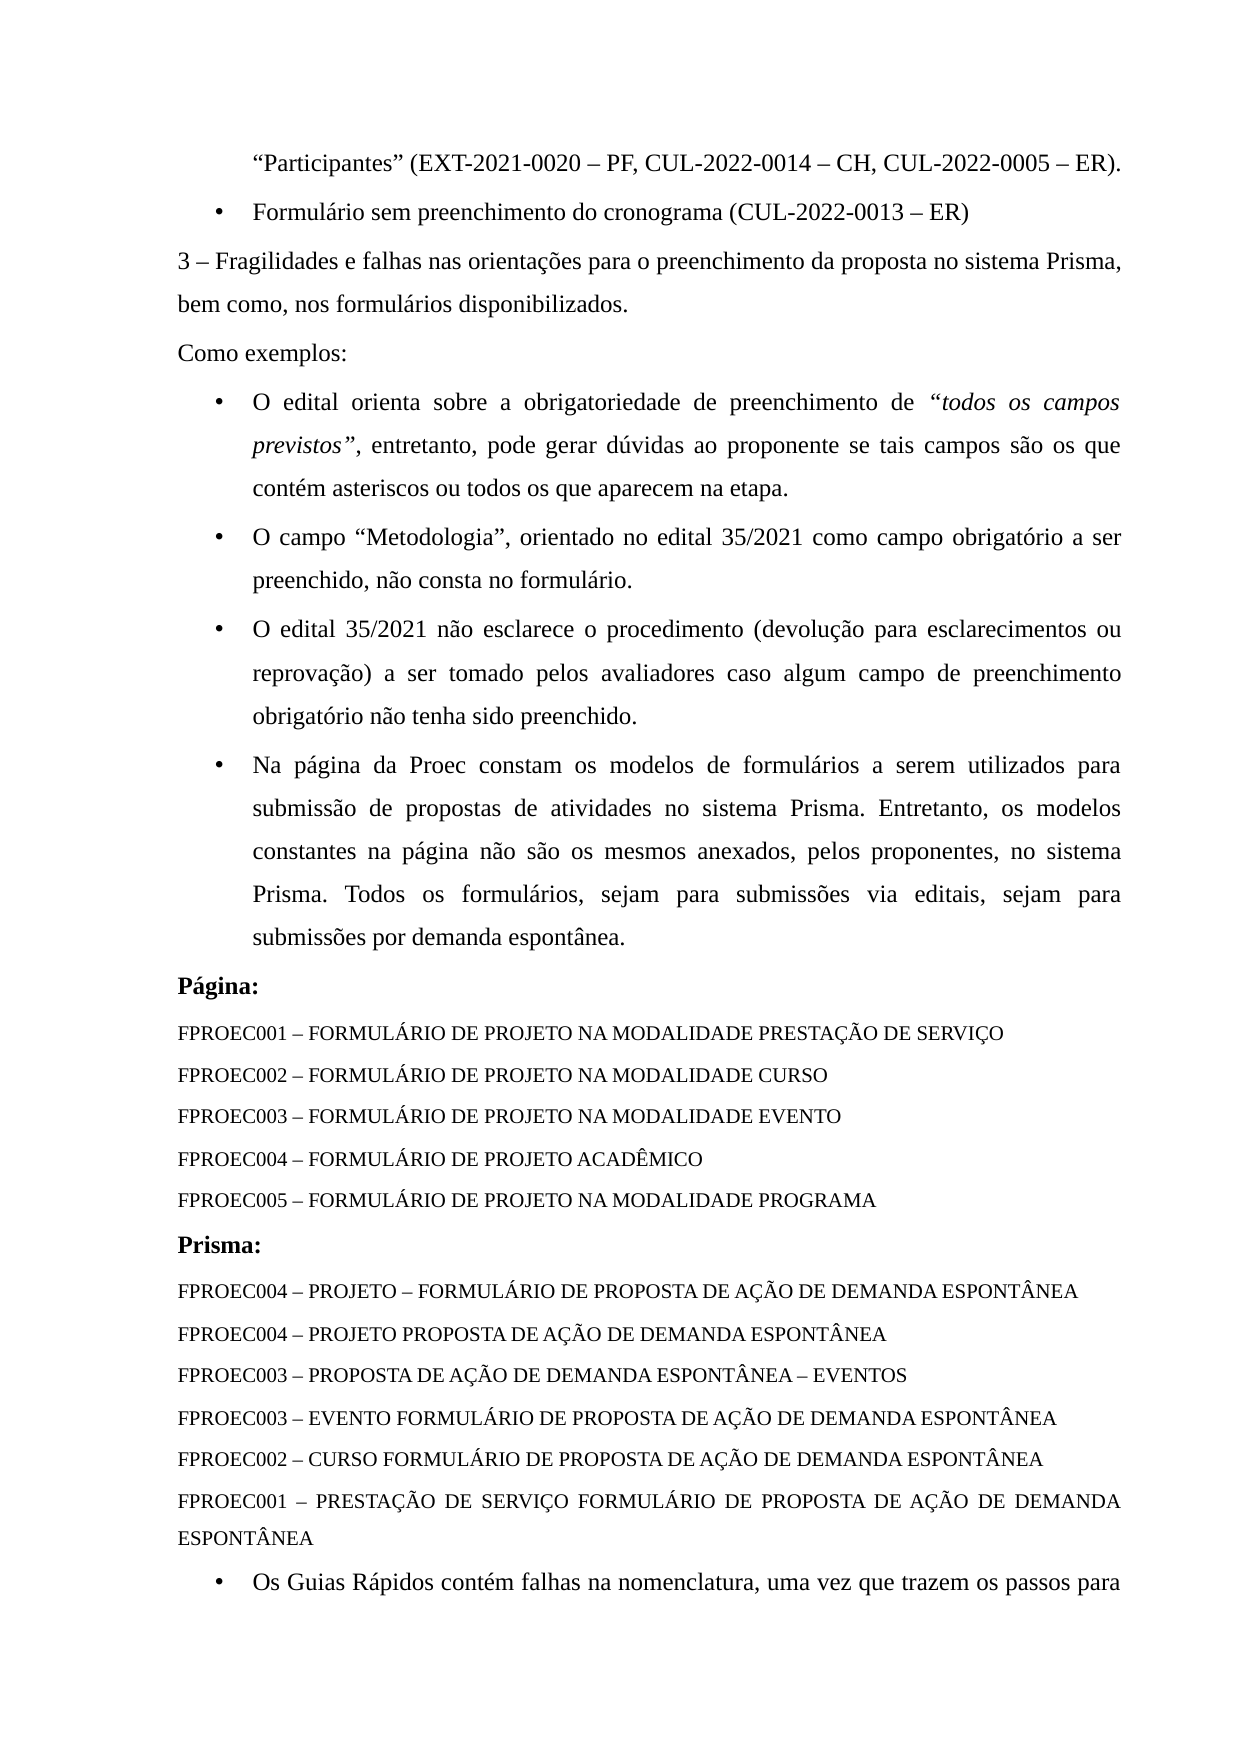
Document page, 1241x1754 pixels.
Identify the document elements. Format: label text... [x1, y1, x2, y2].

text FPROEC001 – FORMULÁRIO DE PROJETO NA MODALIDADE PRESTAÇÃO DE SERVIÇO [177, 1021, 1122, 1044]
text FPROEC003 – PROPOSTA DE AÇÃO DE DEMANDA ESPONTÂNEA – EVENTOS [177, 1363, 1122, 1387]
text FPROEC002 – FORMULÁRIO DE PROJETO NA MODALIDADE CURSO [177, 1062, 1122, 1087]
text Prisma: [177, 1230, 1122, 1259]
list O edital orienta sobre a obrigatoriedade de preenchimento de “todos os campos previstos”, entretanto, pode gerar dúvidas ao proponente se tais campos são os que contém asteriscos ou todos os que aparecem na etapa. [215, 387, 1122, 502]
text Como exemplos: [177, 338, 1122, 367]
list “Participantes” (EXT-2021-0020 – PF, CUL-2022-0014 – CH, CUL-2022-0005 – ER). [215, 148, 1122, 176]
list Na página da Proec constam os modelos de formulários a serem utilizados para submissão de propostas de atividades no sistema Prisma. Entretanto, os modelos constantes na página não são os mesmos anexados, pelos proponentes, no sistema Prisma. Todos os formulários, sejam para submissões via editais, sejam para submissões por demanda espontânea. [215, 750, 1122, 951]
text FPROEC003 – EVENTO FORMULÁRIO DE PROPOSTA DE AÇÃO DE DEMANDA ESPONTÂNEA [177, 1405, 1122, 1429]
text Página: [177, 971, 1122, 1000]
list Os Guias Rápidos contém falhas na nomenclatura, uma vez que trazem os passos para [215, 1567, 1122, 1596]
text FPROEC005 – FORMULÁRIO DE PROJETO NA MODALIDADE PROGRAMA [177, 1188, 1122, 1212]
text FPROEC004 – PROJETO – FORMULÁRIO DE PROPOSTA DE AÇÃO DE DEMANDA ESPONTÂNEA [177, 1279, 1122, 1303]
text FPROEC004 – FORMULÁRIO DE PROJETO ACADÊMICO [177, 1146, 1122, 1171]
text FPROEC004 – PROJETO PROPOSTA DE AÇÃO DE DEMANDA ESPONTÂNEA [177, 1321, 1122, 1346]
text FPROEC003 – FORMULÁRIO DE PROJETO NA MODALIDADE EVENTO [177, 1104, 1122, 1128]
list O campo “Metodologia”, orientado no edital 35/2021 como campo obrigatório a ser preenchido, não consta no formulário. [215, 522, 1122, 594]
text FPROEC002 – CURSO FORMULÁRIO DE PROPOSTA DE AÇÃO DE DEMANDA ESPONTÂNEA [177, 1447, 1122, 1471]
text FPROEC001 – PRESTAÇÃO DE SERVIÇO FORMULÁRIO DE PROPOSTA DE AÇÃO DE DEMANDA ESPONTÂNEA [177, 1489, 1122, 1549]
list Formulário sem preenchimento do cronograma (CUL-2022-0013 – ER) [215, 197, 1122, 226]
text 3 – Fragilidades e falhas nas orientações para o preenchimento da proposta no sistema Prisma, bem como, nos formulários disponibilizados. [177, 246, 1122, 318]
list O edital 35/2021 não esclarece o procedimento (devolução para esclarecimentos ou reprovação) a ser tomado pelos avaliadores caso algum campo de preenchimento obrigatório não tenha sido preenchido. [215, 614, 1122, 729]
